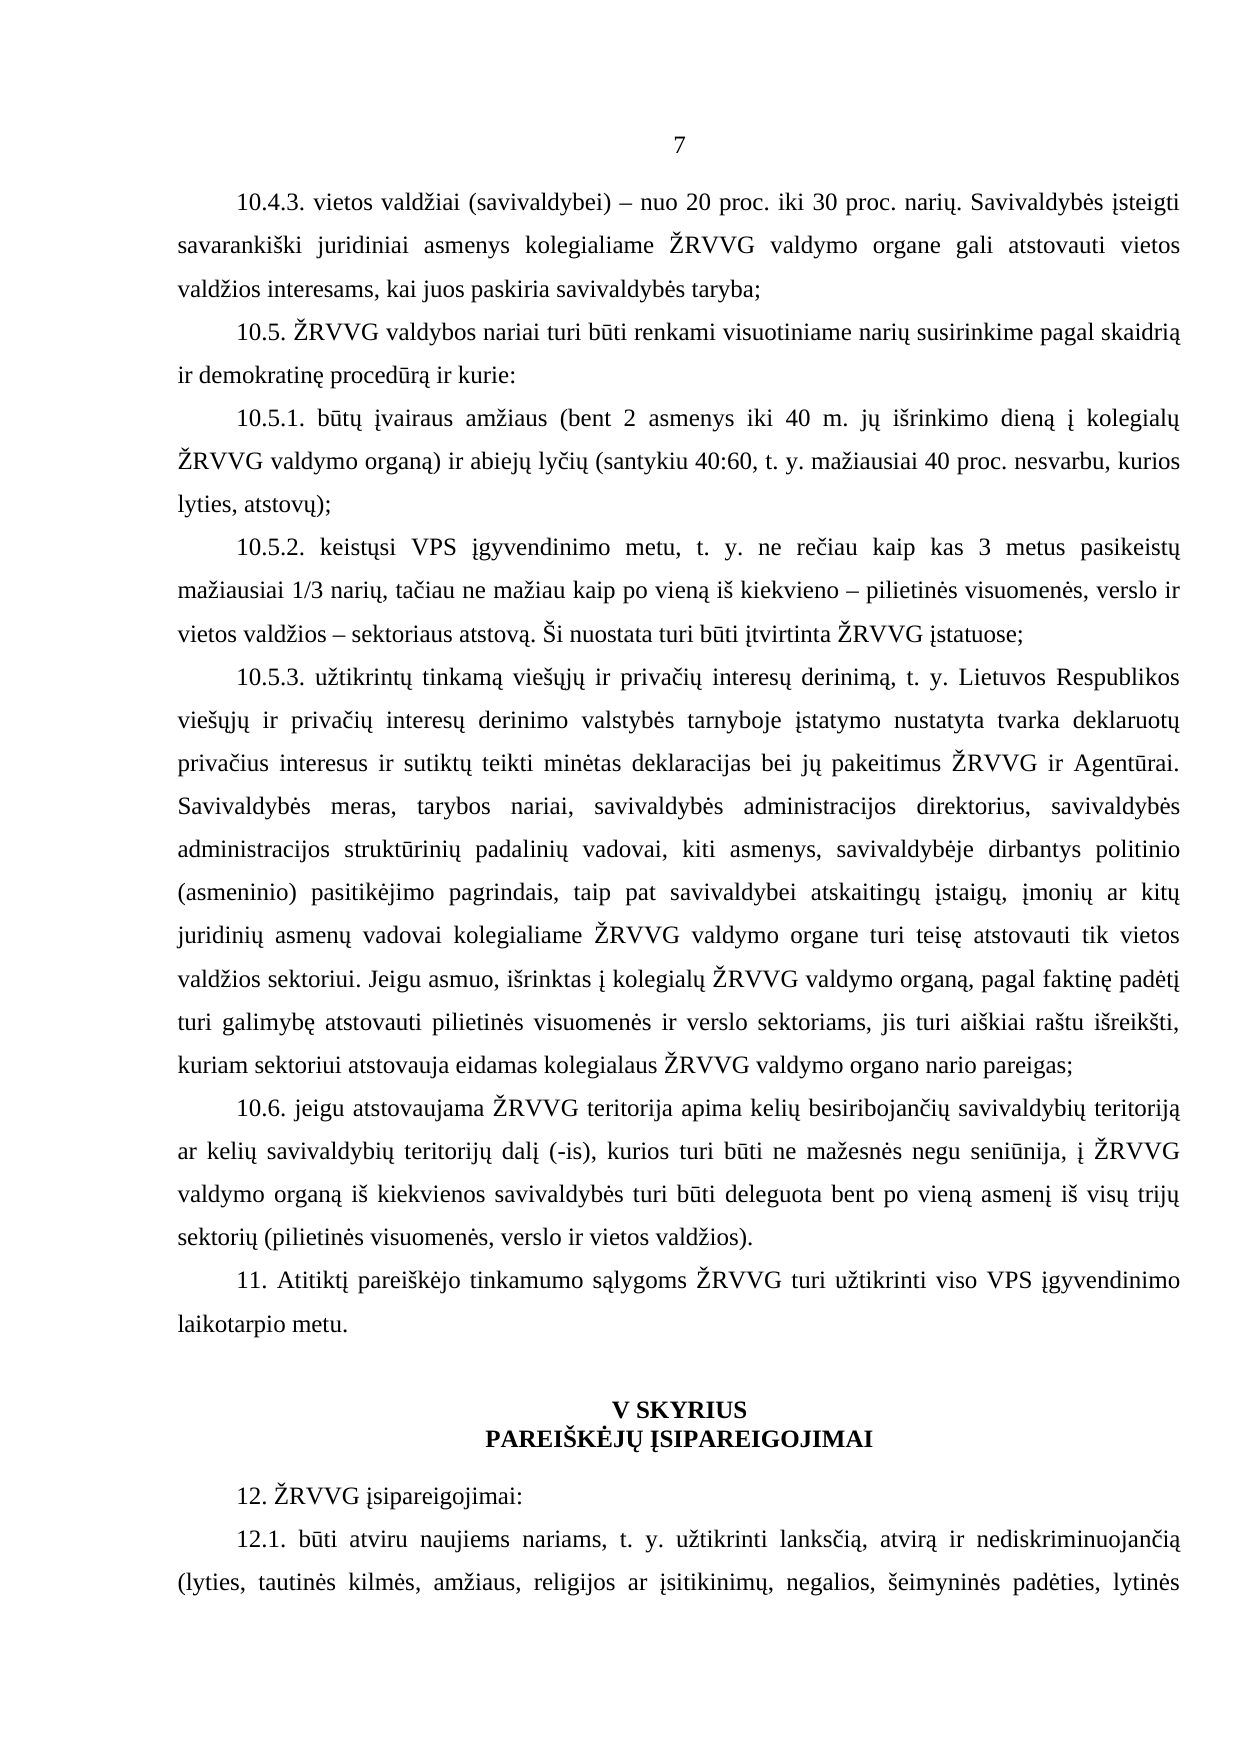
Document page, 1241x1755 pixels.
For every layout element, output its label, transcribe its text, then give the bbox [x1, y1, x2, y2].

text 10.4.3. vietos valdžiai (savivaldybei) – nuo 20 proc. iki 30 proc. narių. Savivaldybės įsteigti savarankiški juridiniai asmenys kolegialiame ŽRVVG valdymo organe gali atstovauti vietos valdžios interesams, kai juos paskiria savivaldybės taryba; [177, 187, 1181, 302]
text V SKYRIUS [177, 1395, 1181, 1424]
text PAREIŠKĖJŲ ĮSIPAREIGOJIMAI [177, 1424, 1181, 1452]
text 12. ŽRVVG įsipareigojimai: [177, 1481, 1181, 1510]
text 10.5.3. užtikrintų tinkamą viešųjų ir privačių interesų derinimą, t. y. Lietuvos Respublikos viešųjų ir privačių interesų derinimo valstybės tarnyboje įstatymo nustatyta tvarka deklaruotų privačius interesus ir sutiktų teikti minėtas deklaracijas bei jų pakeitimus ŽRVVG ir Agentūrai. Savivaldybės meras, tarybos nariai, savivaldybės administracijos direktorius, savivaldybės administracijos struktūrinių padalinių vadovai, kiti asmenys, savivaldybėje dirbantys politinio (asmeninio) pasitikėjimo pagrindais, taip pat savivaldybei atskaitingų įstaigų, įmonių ar kitų juridinių asmenų vadovai kolegialiame ŽRVVG valdymo organe turi teisę atstovauti tik vietos valdžios sektoriui. Jeigu asmuo, išrinktas į kolegialų ŽRVVG valdymo organą, pagal faktinę padėtį turi galimybę atstovauti pilietinės visuomenės ir verslo sektoriams, jis turi aiškiai raštu išreikšti, kuriam sektoriui atstovauja eidamas kolegialaus ŽRVVG valdymo organo nario pareigas; [177, 662, 1181, 1079]
text 10.5.1. būtų įvairaus amžiaus (bent 2 asmenys iki 40 m. jų išrinkimo dieną į kolegialų ŽRVVG valdymo organą) ir abiejų lyčių (santykiu 40:60, t. y. mažiausiai 40 proc. nesvarbu, kurios lyties, atstovų); [177, 403, 1181, 518]
text 11. Atitiktį pareiškėjo tinkamumo sąlygoms ŽRVVG turi užtikrinti viso VPS įgyvendinimo laikotarpio metu. [177, 1266, 1181, 1337]
text 10.5.2. keistųsi VPS įgyvendinimo metu, t. y. ne rečiau kaip kas 3 metus pasikeistų mažiausiai 1/3 narių, tačiau ne mažiau kaip po vieną iš kiekvieno – pilietinės visuomenės, verslo ir vietos valdžios – sektoriaus atstovą. Ši nuostata turi būti įtvirtinta ŽRVVG įstatuose; [177, 532, 1181, 647]
text 10.5. ŽRVVG valdybos nariai turi būti renkami visuotiniame narių susirinkime pagal skaidrią ir demokratinę procedūrą ir kurie: [177, 317, 1181, 389]
text 12.1. būti atviru naujiems nariams, t. y. užtikrinti lanksčią, atvirą ir nediskriminuojančią (lyties, tautinės kilmės, amžiaus, religijos ar įsitikinimų, negalios, šeimyninės padėties, lytinės [177, 1524, 1181, 1596]
text 10.6. jeigu atstovaujama ŽRVVG teritorija apima kelių besiribojančių savivaldybių teritoriją ar kelių savivaldybių teritorijų dalį (-is), kurios turi būti ne mažesnės negu seniūnija, į ŽRVVG valdymo organą iš kiekvienos savivaldybės turi būti deleguota bent po vieną asmenį iš visų trijų sektorių (pilietinės visuomenės, verslo ir vietos valdžios). [177, 1093, 1181, 1251]
